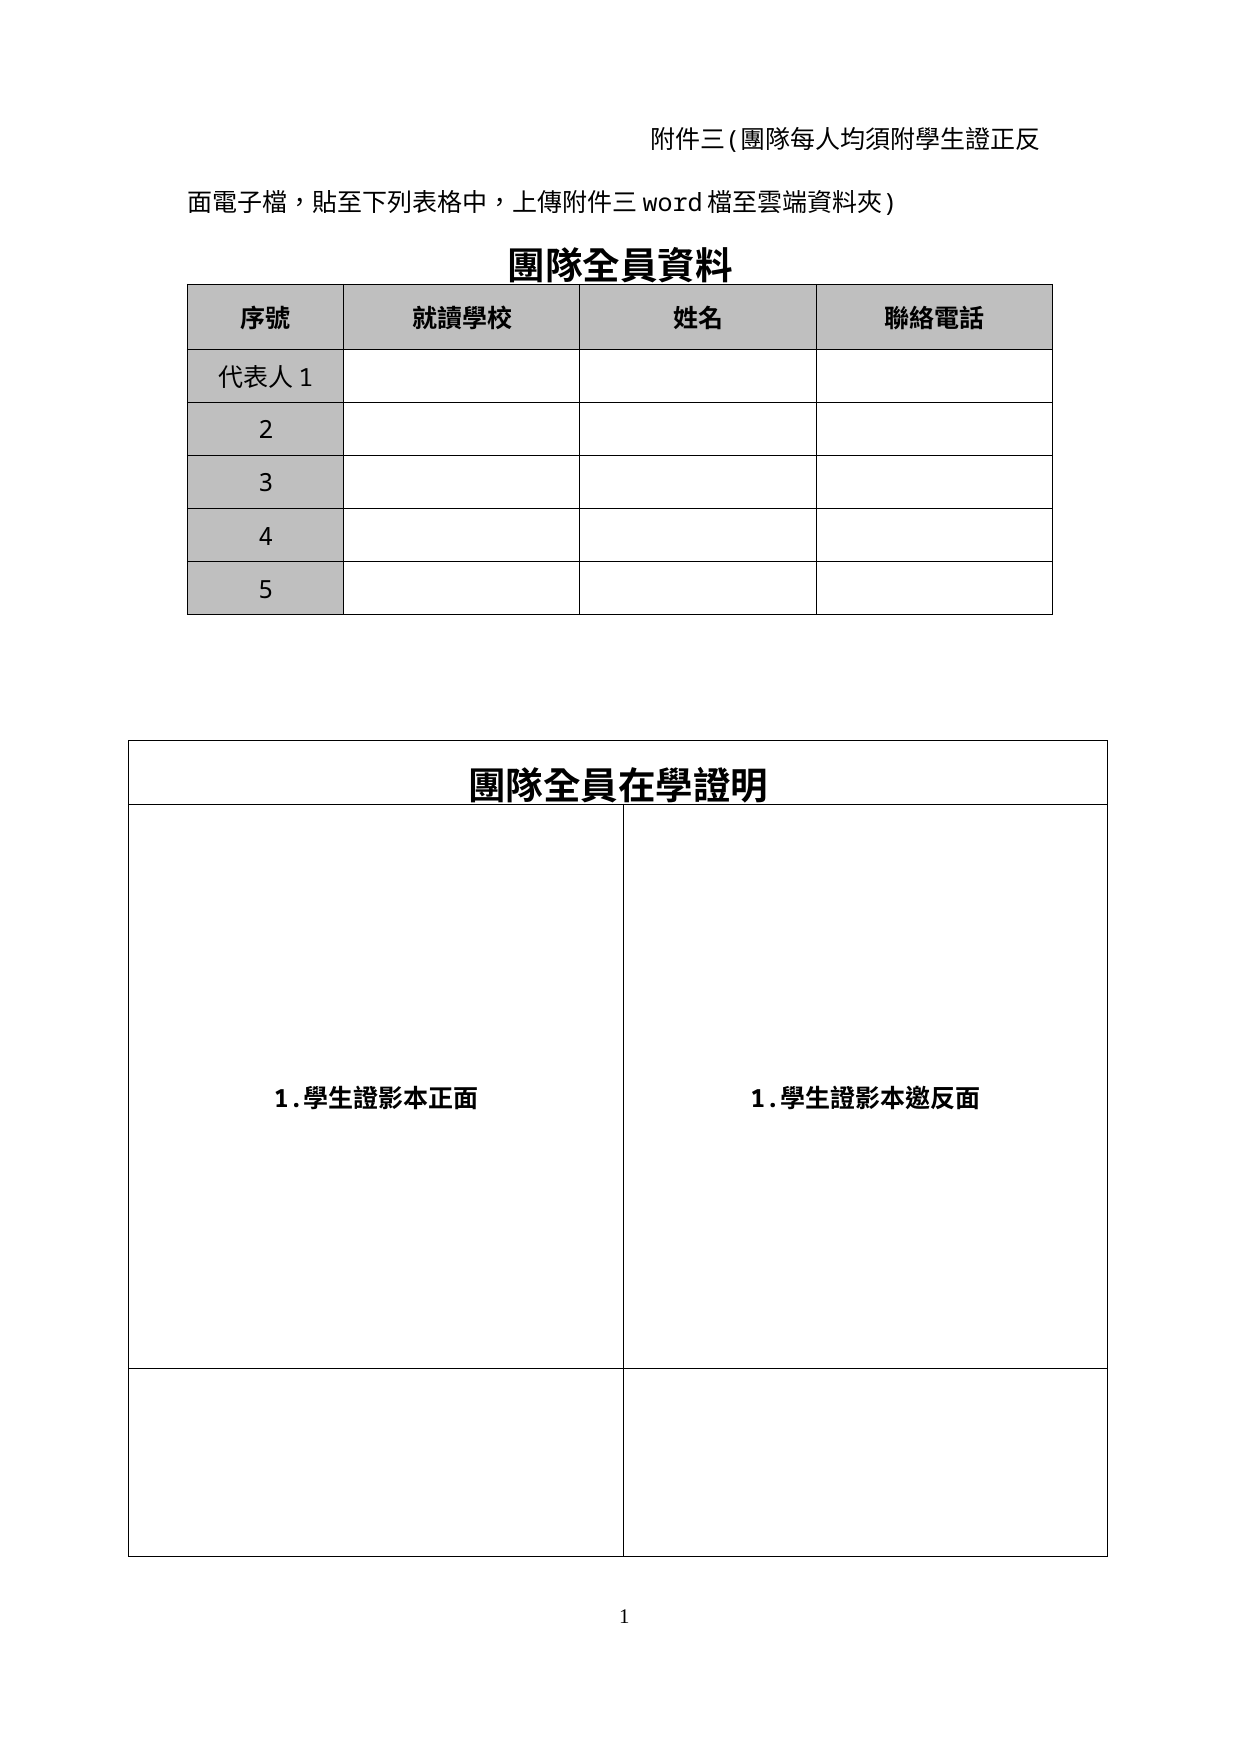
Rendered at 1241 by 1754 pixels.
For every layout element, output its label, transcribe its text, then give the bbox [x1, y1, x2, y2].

table_cell [344, 562, 579, 614]
table_cell [817, 509, 1052, 561]
table_cell 1.學生證影本邀反面 [624, 805, 1107, 1367]
table_header 姓名 [580, 285, 816, 349]
table_cell [344, 456, 579, 508]
table_cell [817, 403, 1052, 455]
table_cell 2 [188, 403, 343, 455]
table_cell [817, 562, 1052, 614]
table_header 聯絡電話 [817, 285, 1052, 349]
table_header 序號 [188, 285, 343, 349]
table_header 就讀學校 [344, 285, 579, 349]
text 附件三(團隊每人均須附學生證正反面電子檔，貼至下列表格中，上傳附件三word檔至雲端資料夾) [187, 96, 1053, 221]
table_cell 1.學生證影本正面 [129, 805, 623, 1367]
table_cell [817, 350, 1052, 402]
table_cell 5 [188, 562, 343, 614]
table_cell [580, 350, 816, 402]
table_cell [624, 1369, 1107, 1556]
table_cell 代表人1 [188, 350, 343, 402]
table_cell [580, 562, 816, 614]
text 團隊全員資料 [187, 221, 1053, 284]
table_cell [817, 456, 1052, 508]
table_header 團隊全員在學證明 [129, 741, 1107, 804]
table_cell [344, 509, 579, 561]
table_cell 3 [188, 456, 343, 508]
table_cell [344, 350, 579, 402]
table_cell [580, 456, 816, 508]
table_cell [580, 509, 816, 561]
table_cell [129, 1369, 623, 1556]
table_cell [344, 403, 579, 455]
table_cell 4 [188, 509, 343, 561]
table_cell [580, 403, 816, 455]
